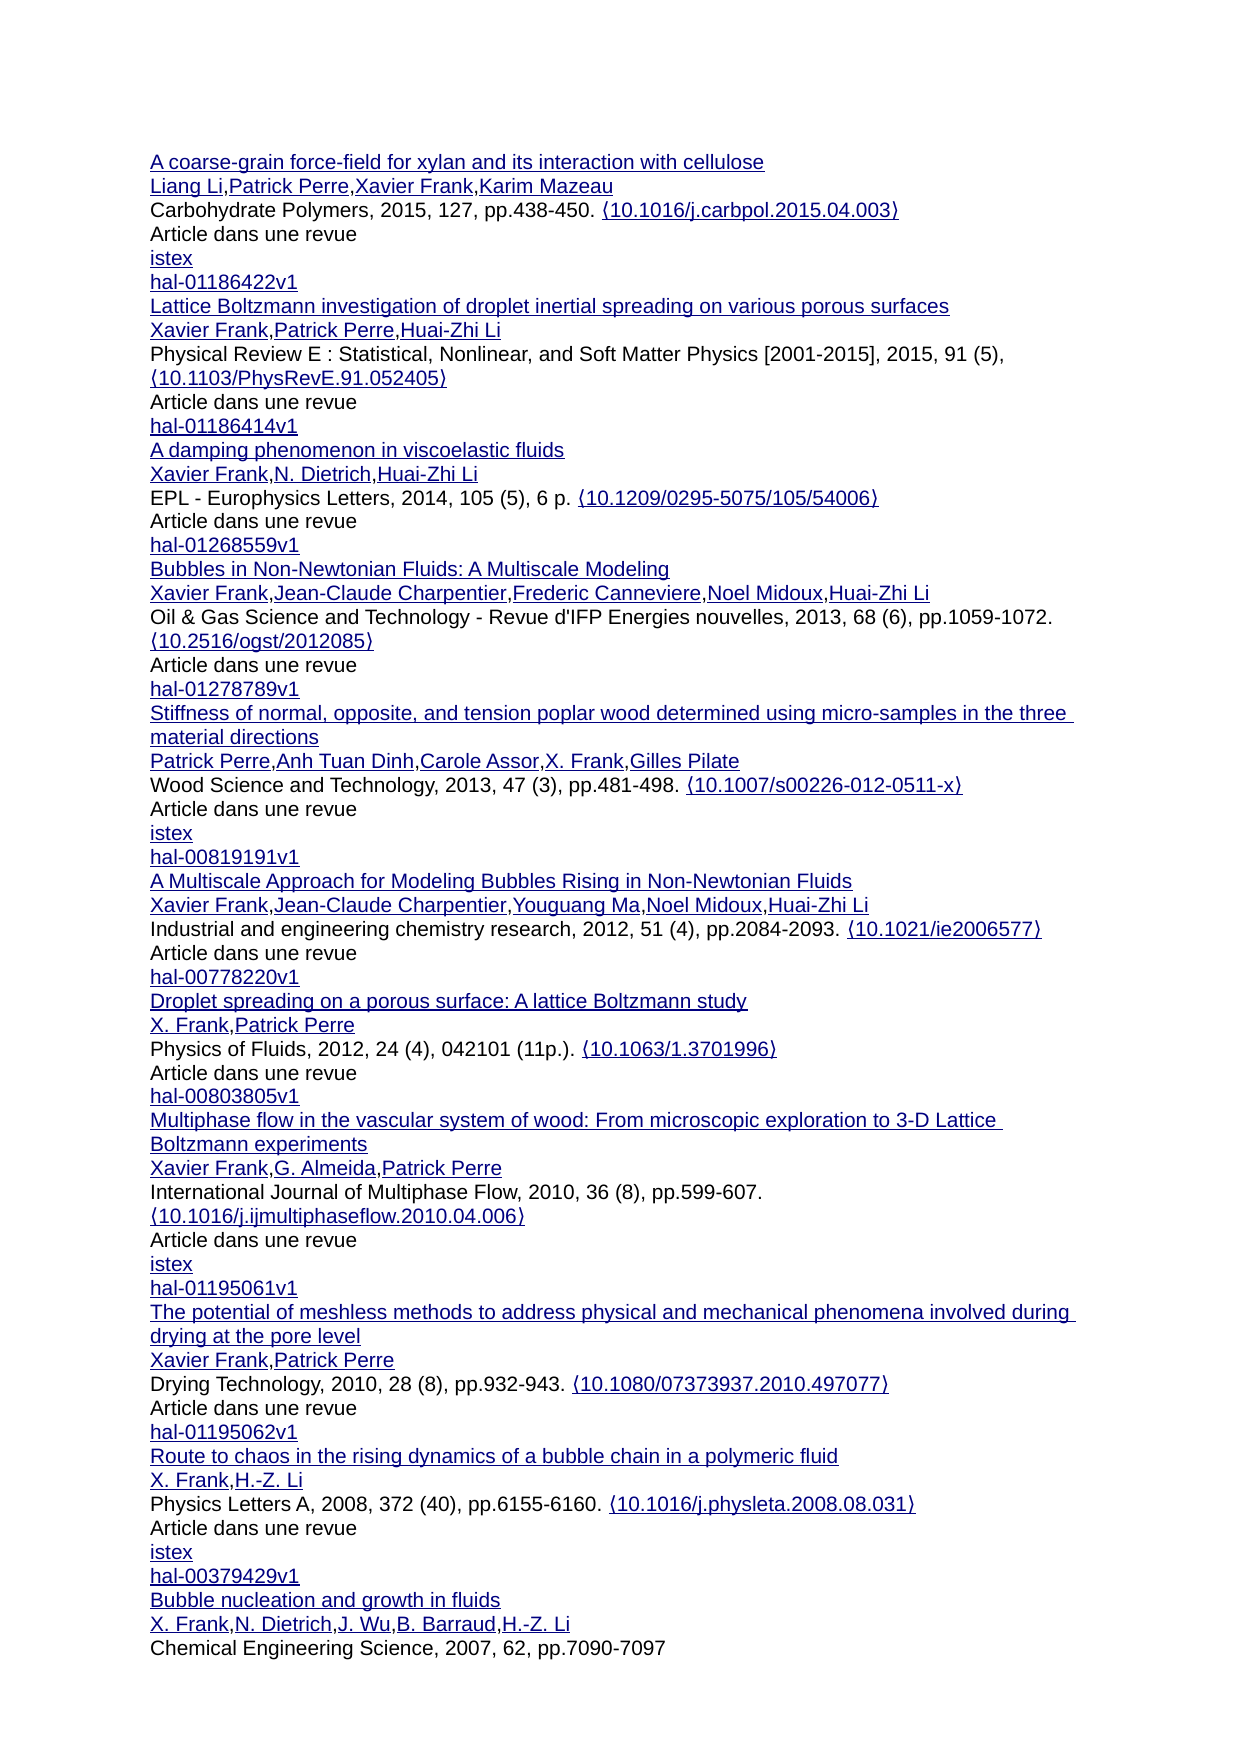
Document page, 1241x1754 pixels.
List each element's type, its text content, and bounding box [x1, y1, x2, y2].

table_cell Route to chaos in the rising dynamics of a bubble chain in a polymeric fluid X. Frank,H.-Z. Li Physics Letters A, 2008, 372 (40), pp.6155-6160. ⟨10.1016/j.physleta.2008.08.031⟩ Article dans une revue istex hal-00379429v1 [150, 1444, 1090, 1587]
table_cell Droplet spreading on a porous surface: A lattice Boltzmann study X. Frank,Patrick Perre Physics of Fluids, 2012, 24 (4), 042101 (11p.). ⟨10.1063/1.3701996⟩ Article dans une revue hal-00803805v1 [150, 989, 1090, 1108]
table_cell A coarse-grain force-field for xylan and its interaction with cellulose Liang Li,Patrick Perre,Xavier Frank,Karim Mazeau Carbohydrate Polymers, 2015, 127, pp.438-450. ⟨10.1016/j.carbpol.2015.04.003⟩ Article dans une revue istex hal-01186422v1 [150, 150, 1090, 294]
table_cell Stiffness of normal, opposite, and tension poplar wood determined using micro-samples in the three material directions Patrick Perre,Anh Tuan Dinh,Carole Assor,X. Frank,Gilles Pilate Wood Science and Technology, 2013, 47 (3), pp.481-498. ⟨10.1007/s00226-012-0511-x⟩ Article dans une revue istex hal-00819191v1 [150, 701, 1090, 869]
table_cell Bubble nucleation and growth in fluids X. Frank,N. Dietrich,J. Wu,B. Barraud,H.-Z. Li Chemical Engineering Science, 2007, 62, pp.7090-7097 [150, 1588, 1090, 1659]
table_cell Lattice Boltzmann investigation of droplet inertial spreading on various porous surfaces Xavier Frank,Patrick Perre,Huai-Zhi Li Physical Review E : Statistical, Nonlinear, and Soft Matter Physics [2001-2015], 2015, 91 (5), ⟨10.1103/PhysRevE.91.052405⟩ Article dans une revue hal-01186414v1 [150, 294, 1090, 437]
table_cell A Multiscale Approach for Modeling Bubbles Rising in Non-Newtonian Fluids Xavier Frank,Jean-Claude Charpentier,Youguang Ma,Noel Midoux,Huai-Zhi Li Industrial and engineering chemistry research, 2012, 51 (4), pp.2084-2093. ⟨10.1021/ie2006577⟩ Article dans une revue hal-00778220v1 [150, 869, 1090, 988]
table_cell A damping phenomenon in viscoelastic fluids Xavier Frank,N. Dietrich,Huai-Zhi Li EPL - Europhysics Letters, 2014, 105 (5), 6 p. ⟨10.1209/0295-5075/105/54006⟩ Article dans une revue hal-01268559v1 [150, 438, 1090, 557]
table_cell Multiphase flow in the vascular system of wood: From microscopic exploration to 3-D Lattice Boltzmann experiments Xavier Frank,G. Almeida,Patrick Perre International Journal of Multiphase Flow, 2010, 36 (8), pp.599-607. ⟨10.1016/j.ijmultiphaseflow.2010.04.006⟩ Article dans une revue istex hal-01195061v1 [150, 1108, 1090, 1300]
table_cell Bubbles in Non-Newtonian Fluids: A Multiscale Modeling Xavier Frank,Jean-Claude Charpentier,Frederic Canneviere,Noel Midoux,Huai-Zhi Li Oil & Gas Science and Technology - Revue d'IFP Energies nouvelles, 2013, 68 (6), pp.1059-1072. ⟨10.2516/ogst/2012085⟩ Article dans une revue hal-01278789v1 [150, 557, 1090, 701]
table_cell The potential of meshless methods to address physical and mechanical phenomena involved during drying at the pore level Xavier Frank,Patrick Perre Drying Technology, 2010, 28 (8), pp.932-943. ⟨10.1080/07373937.2010.497077⟩ Article dans une revue hal-01195062v1 [150, 1300, 1090, 1444]
